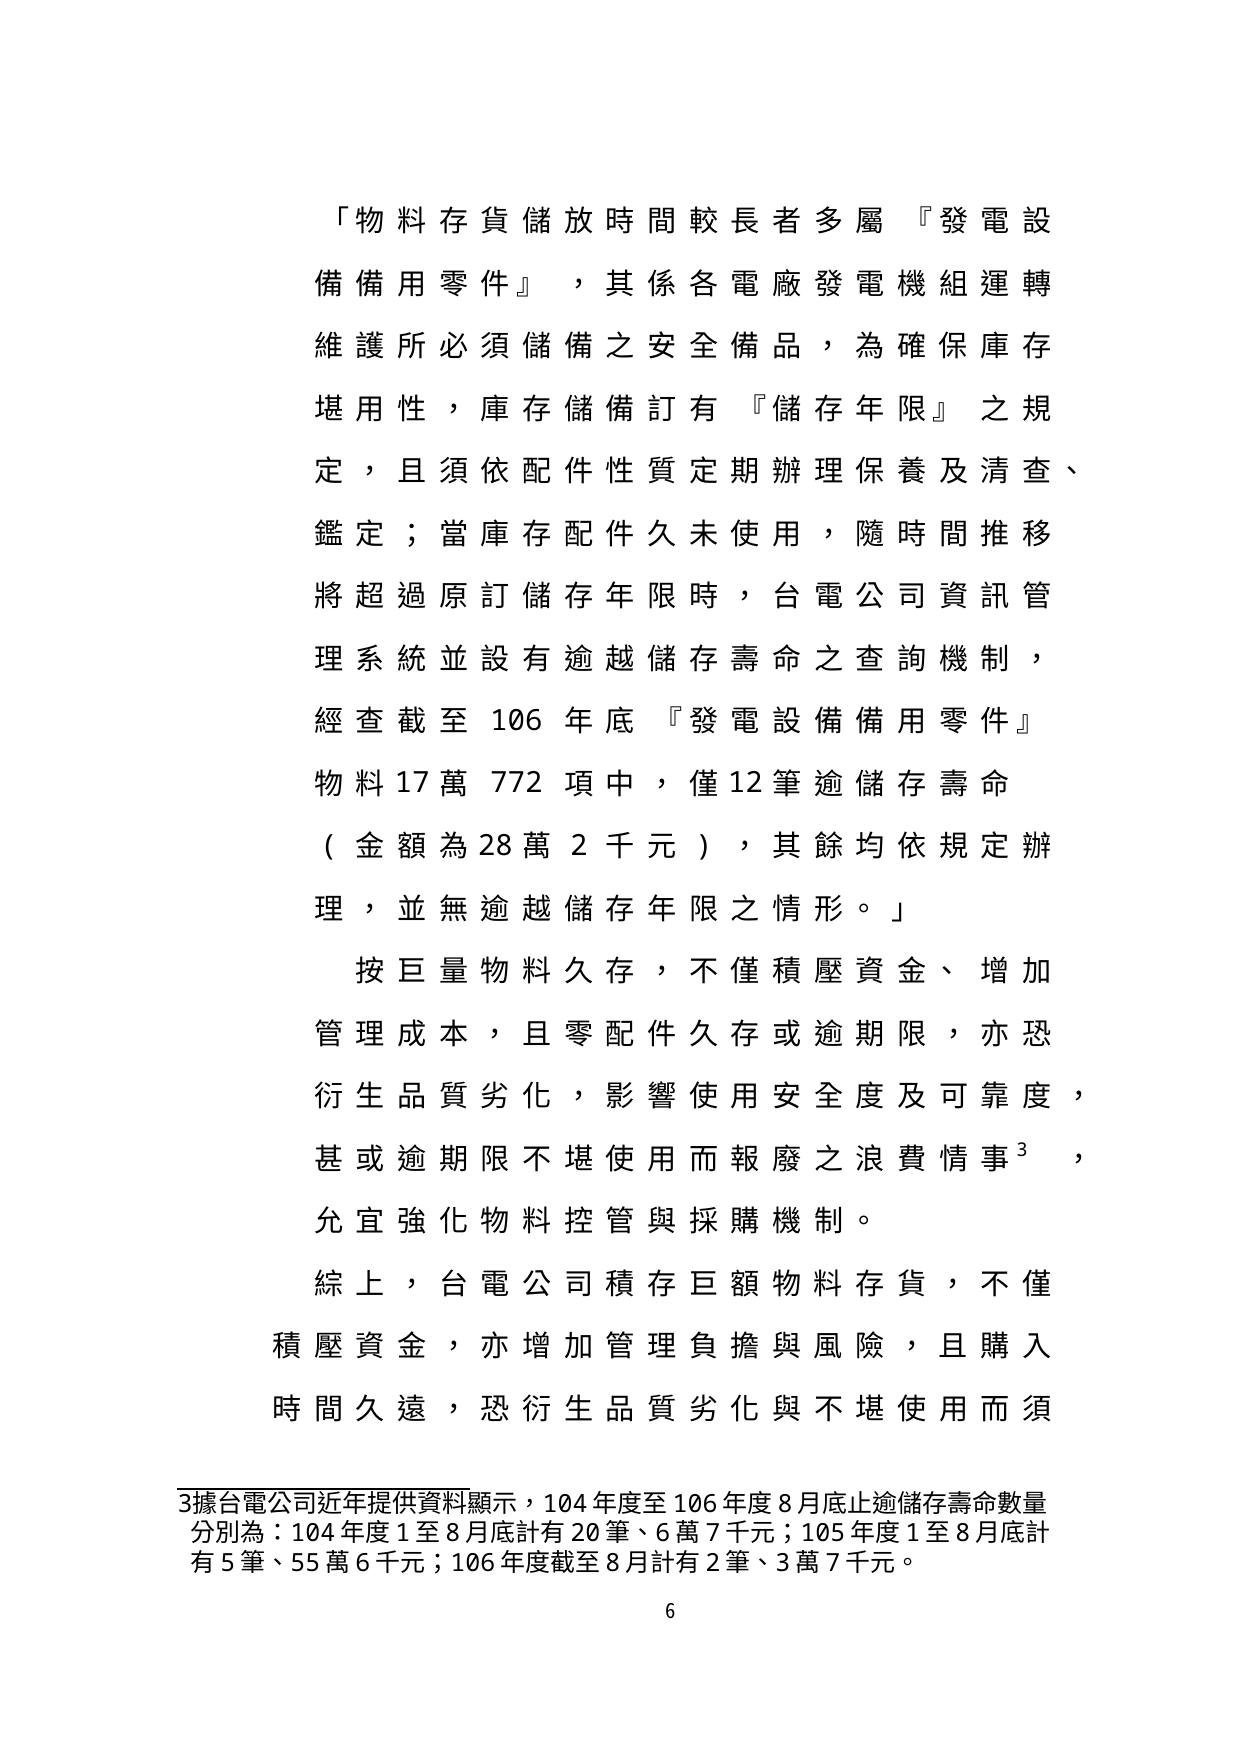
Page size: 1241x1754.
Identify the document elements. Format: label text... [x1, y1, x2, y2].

text 按巨量物料久存，不僅積壓資金、增加管理成本，且零配件久存或逾期限，亦恐衍生品質劣化，影響使用安全度及可靠度，甚或逾期限不堪使用而報廢之浪費情事，允宜強化物料控管與採購機制。 [271, 927, 1058, 1240]
text 綜上，台電公司積存巨額物料存貨，不僅積壓資金，亦增加管理負擔與風險，且購入時間久遠，恐衍生品質劣化與不堪使用而須 [242, 1240, 1058, 1427]
text 另據該公司統計，截至106年底止物料存貨209.89億餘元，其中14.99億餘元之物料購入時間已超過10年以上，未達10年但超過5年以上部分亦達44.11億餘元，無法使用或無利用價值之呆廢料4,988萬7千元(詳附表2)。據該公司表示略以：「物料存貨儲放時間較長者多屬『發電設備備用零件』，其係各電廠發電機組運轉維護所必須儲備之安全備品，為確保庫存堪用性，庫存儲備訂有『儲存年限』之規定，且須依配件性質定期辦理保養及清查、鑑定；當庫存配件久未使用，隨時間推移將超過原訂儲存年限時，台電公司資訊管理系統並設有逾越儲存壽命之查詢機制，經查截至106年底『發電設備備用零件』物料17萬772項中，僅12筆逾儲存壽命(金額為28萬2千元)，其餘均依規定辦理，並無逾越儲存年限之情形。」 [271, 177, 1058, 927]
text 據台電公司近年提供資料顯示，104年度至106年度8月底止逾儲存壽命數量分別為：104年度1至8月底計有20筆、6萬7千元；105年度1至8月底計有5筆、55萬6千元；106年度截至8月計有2筆、3萬7千元。 [177, 1489, 1063, 1577]
